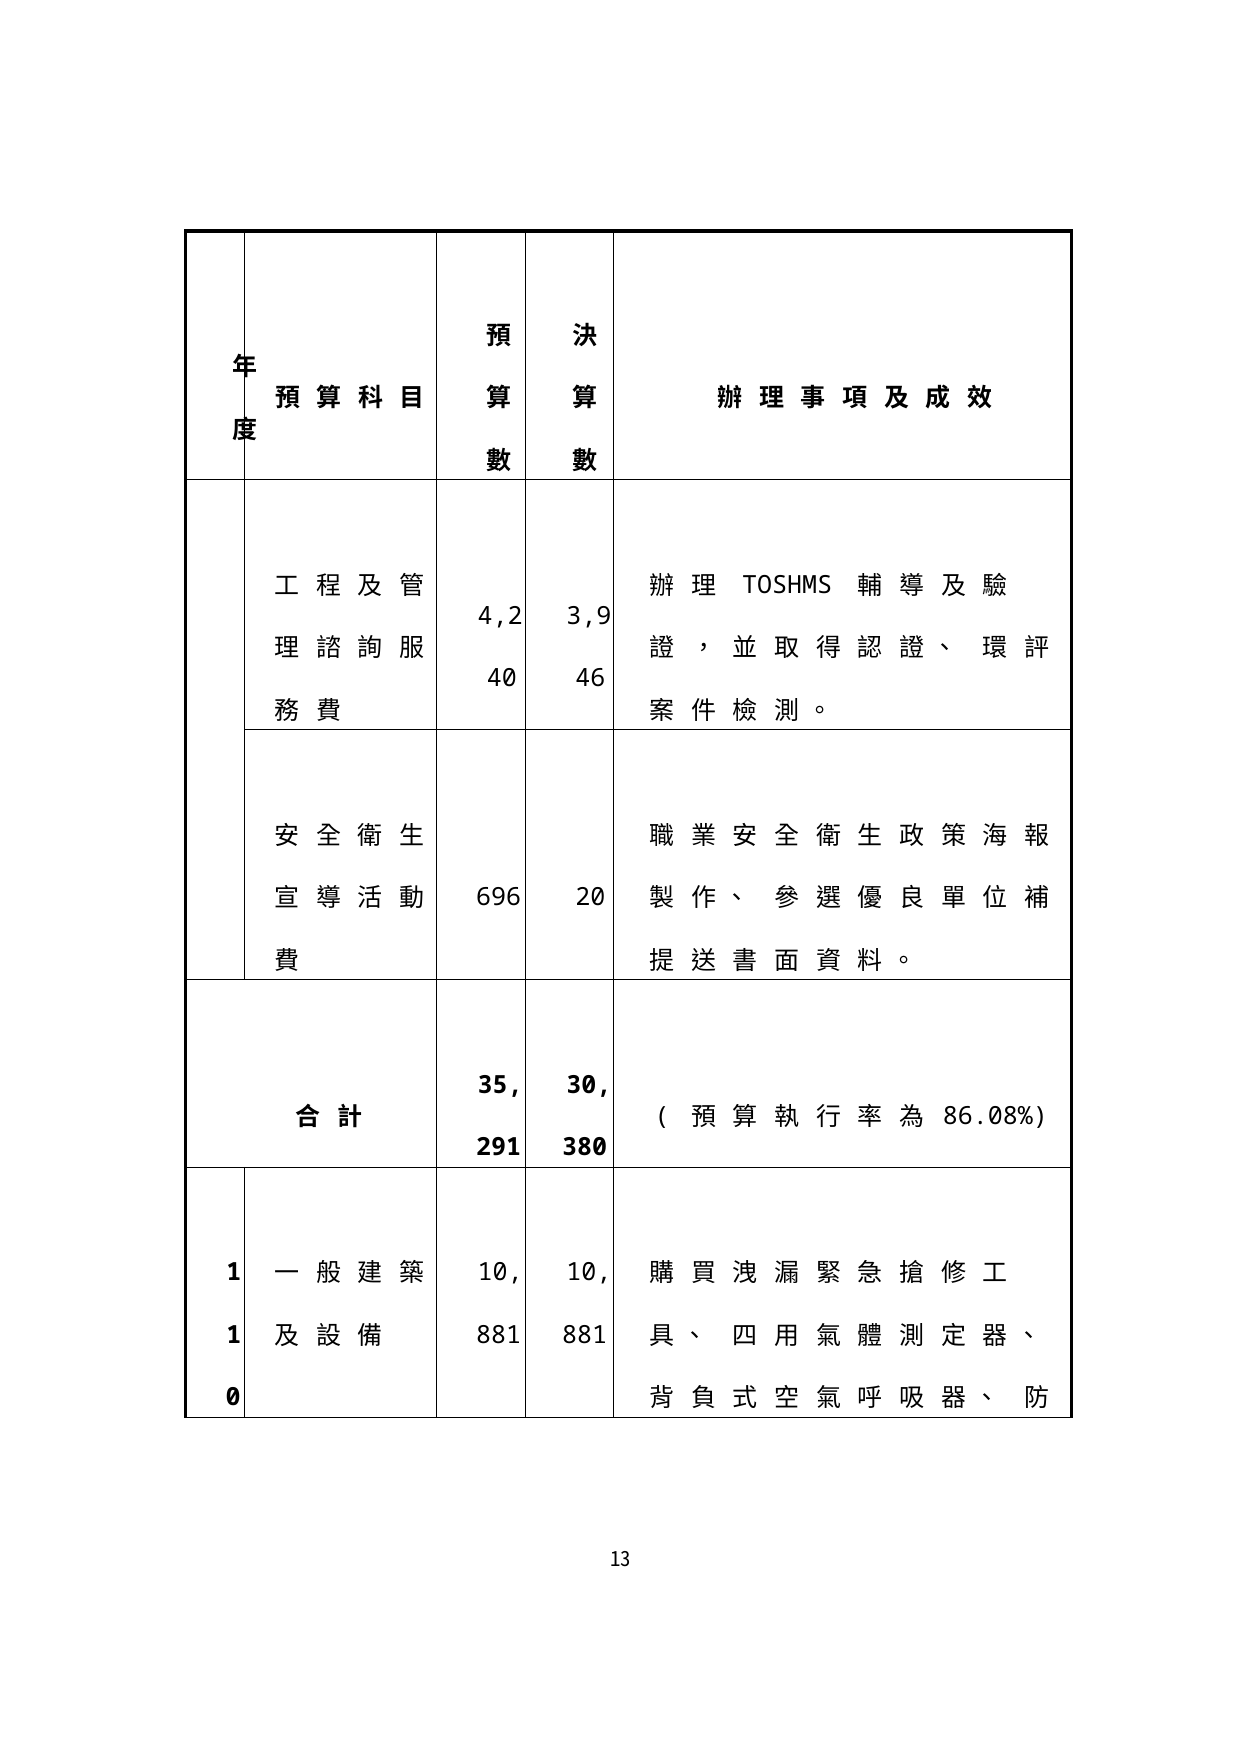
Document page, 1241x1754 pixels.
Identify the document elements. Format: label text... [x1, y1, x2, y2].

table_cell 4,240 [437, 480, 525, 729]
table_cell 辦理TOSHMS輔導及驗證，並取得認證、環評案件檢測。 [614, 480, 1070, 729]
table_cell 一般建築及設備 [245, 1168, 436, 1417]
table_cell 職業安全衛生政策海報製作、參選優良單位補提送書面資料。 [614, 730, 1070, 979]
table_header 辦理事項及成效 [614, 233, 1070, 479]
table_cell 購買洩漏緊急搶修工具、四用氣體測定器、背負式空氣呼吸器、防 [614, 1168, 1070, 1417]
table_cell 安全衛生宣導活動費 [245, 730, 436, 979]
table_header 年度 [187, 233, 244, 479]
table_cell 工程及管理諮詢服務費 [245, 480, 436, 729]
table_cell 110 [187, 1168, 244, 1417]
table_cell 3,946 [526, 480, 613, 729]
table_cell 10,881 [437, 1168, 525, 1417]
table_header 預算科目 [245, 233, 436, 479]
table_cell 30,380 [526, 980, 613, 1167]
table_cell 696 [437, 730, 525, 979]
table_cell 10,881 [526, 1168, 613, 1417]
table_cell 35,291 [437, 980, 525, 1167]
table_cell (預算執行率為86.08%) [614, 980, 1070, 1167]
table_cell 20 [526, 730, 613, 979]
table_cell [187, 480, 244, 979]
table_header 預算數 [437, 233, 525, 479]
table_header 決算數 [526, 233, 613, 479]
table_cell 合計 [187, 980, 436, 1167]
